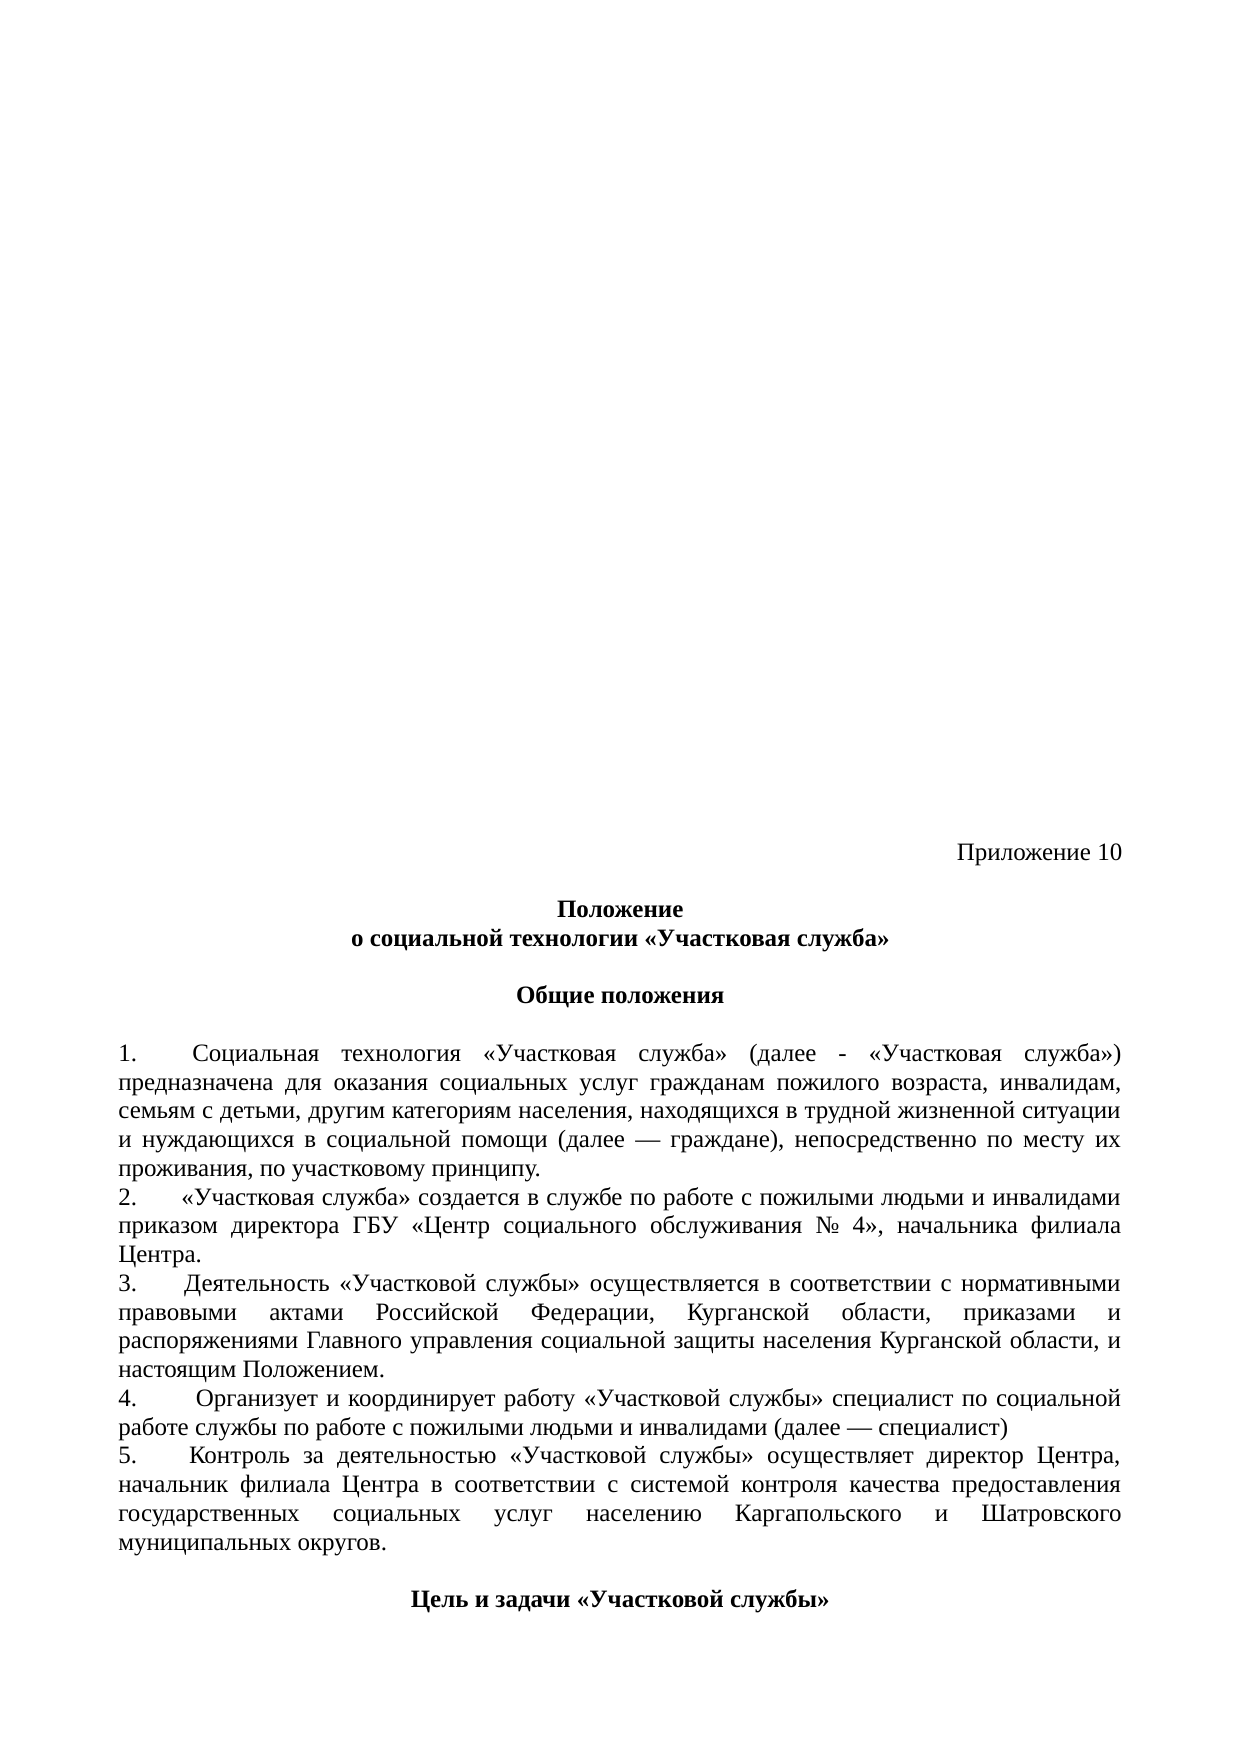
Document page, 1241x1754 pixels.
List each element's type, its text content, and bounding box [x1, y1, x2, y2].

text 5. Контроль за деятельностью «Участковой службы» осуществляет директор Центра, начальник филиала Центра в соответствии с системой контроля качества предоставления государственных социальных услуг населению Каргапольского и Шатровского муниципальных округов. [118, 1441, 1122, 1556]
list Социальная технология «Участковая служба» (далее - «Участковая служба») предназначена для оказания социальных услуг гражданам пожилого возраста, инвалидам, семьям с детьми, другим категориям населения, находящихся в трудной жизненной ситуации и нуждающихся в социальной помощи (далее — граждане), непосредственно по месту их проживания, по участковому принципу. [118, 1038, 1122, 1182]
text о социальной технологии «Участковая служба» [118, 923, 1122, 952]
text 4. Организует и координирует работу «Участковой службы» специалист по социальной работе службы по работе с пожилыми людьми и инвалидами (далее — специалист) [118, 1383, 1122, 1441]
text Положение [118, 894, 1122, 923]
text 3. Деятельность «Участковой службы» осуществляется в соответствии с нормативными правовыми актами Российской Федерации, Курганской области, приказами и распоряжениями Главного управления социальной защиты населения Курганской области, и настоящим Положением. [118, 1268, 1122, 1383]
text 2. «Участковая служба» создается в службе по работе с пожилыми людьми и инвалидами приказом директора ГБУ «Центр социального обслуживания № 4», начальника филиала Центра. [118, 1182, 1122, 1268]
text Общие положения [118, 981, 1122, 1009]
text Приложение 10 [118, 837, 1122, 866]
text Цель и задачи «Участковой службы» [118, 1584, 1122, 1613]
